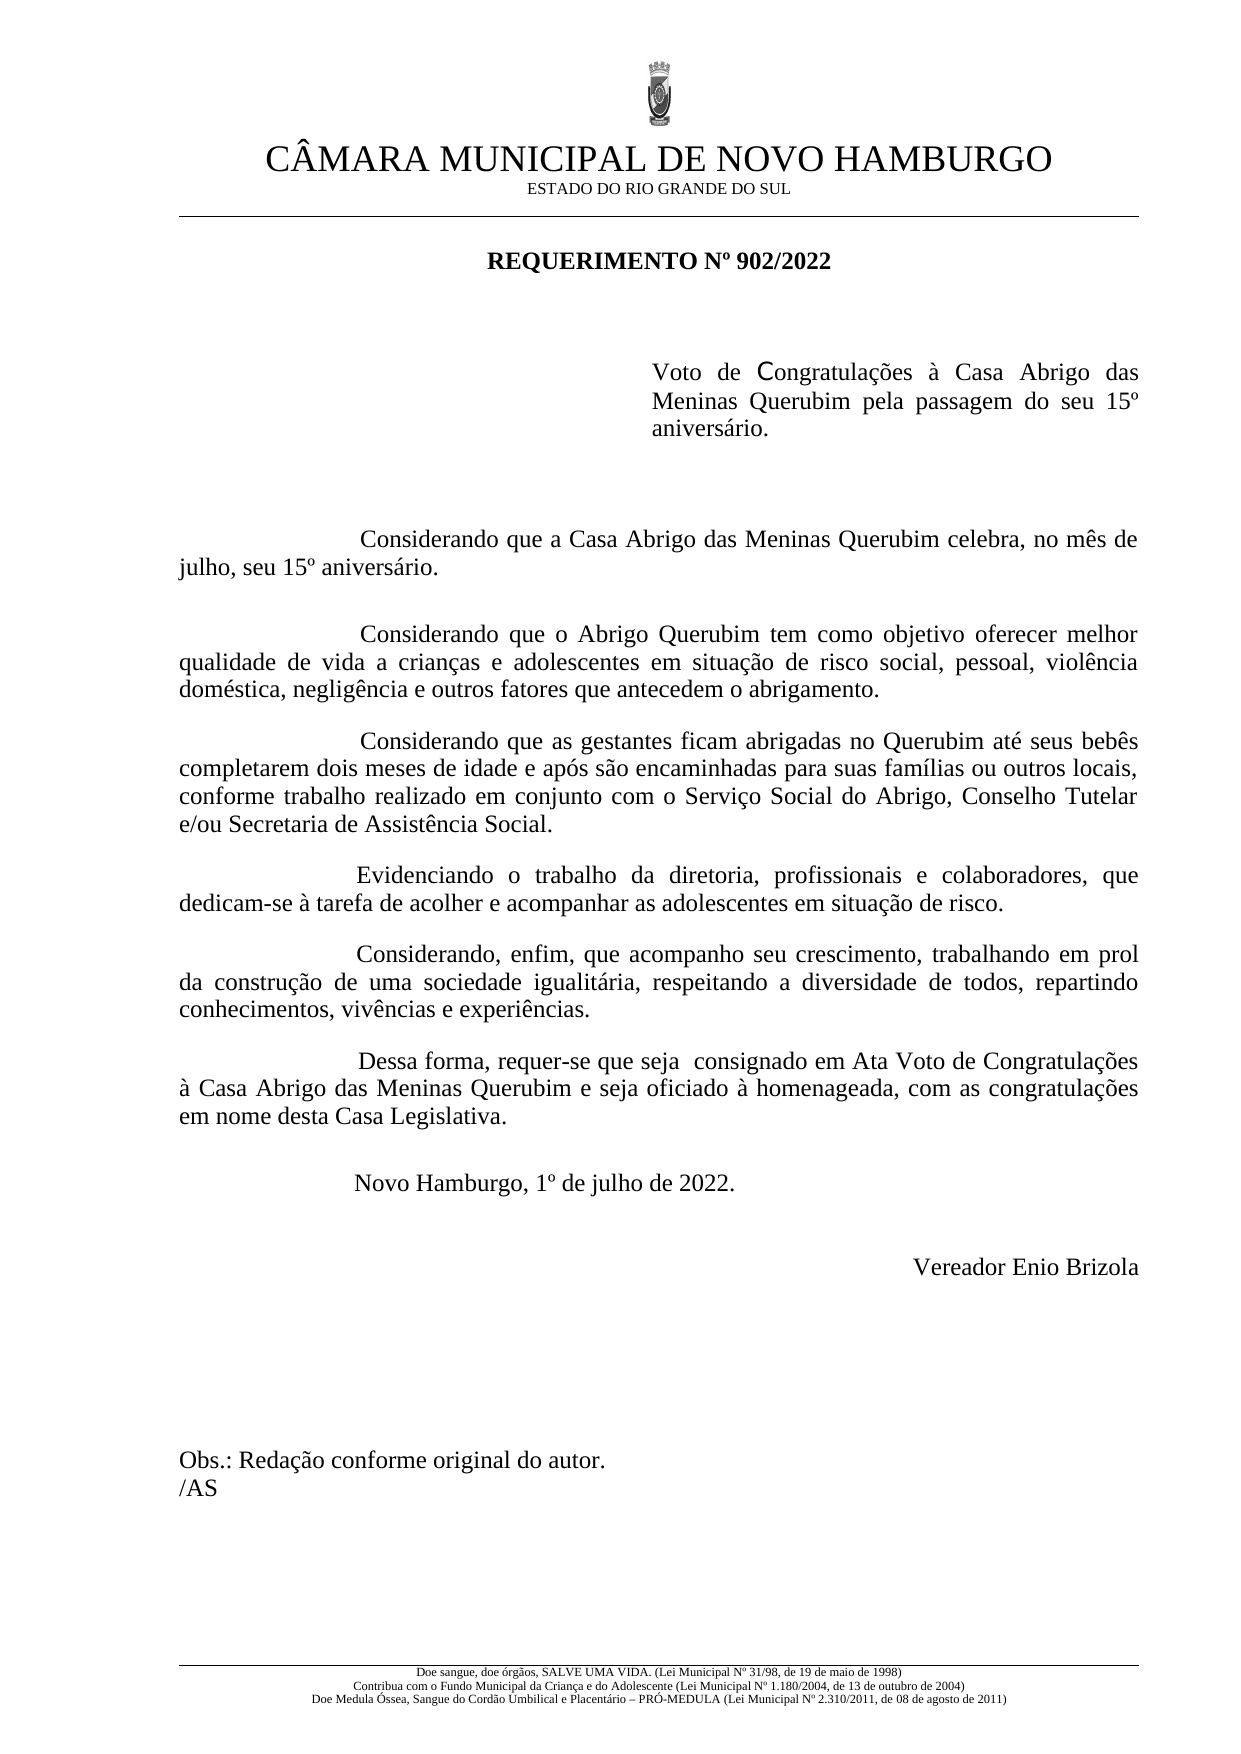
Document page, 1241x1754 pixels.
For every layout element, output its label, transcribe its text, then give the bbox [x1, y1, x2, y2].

text Considerando que a Casa Abrigo das Meninas Querubim celebra, no mês de julho, seu 15º aniversário. [179, 525, 1139, 581]
text REQUERIMENTO Nº 902/2022 [179, 247, 1139, 274]
text /AS [179, 1474, 1139, 1502]
text Dessa forma, requer-se que seja consignado em Ata Voto de Congratulações à Casa Abrigo das Meninas Querubim e seja oficiado à homenageada, com as congratulações em nome desta Casa Legislativa. [179, 1047, 1139, 1130]
text Considerando que as gestantes ficam abrigadas no Querubim até seus bebês completarem dois meses de idade e após são encaminhadas para suas famílias ou outros locais, conforme trabalho realizado em conjunto com o Serviço Social do Abrigo, Conselho Tutelar e/ou Secretaria de Assistência Social. [179, 727, 1139, 838]
text Vereador Enio Brizola [179, 1253, 1139, 1280]
list Novo Hamburgo, 1º de julho de 2022. [179, 1169, 1139, 1197]
text Considerando, enfim, que acompanho seu crescimento, trabalhando em prol da construção de uma sociedade igualitária, respeitando a diversidade de todos, repartindo conhecimentos, vivências e experiências. [179, 940, 1139, 1023]
text Evidenciando o trabalho da diretoria, profissionais e colaboradores, que dedicam-se à tarefa de acolher e acompanhar as adolescentes em situação de risco. [179, 861, 1139, 917]
text Obs.: Redação conforme original do autor. [179, 1447, 1139, 1474]
text Voto de Congratulações à Casa Abrigo das Meninas Querubim pela passagem do seu 15º aniversário. [652, 358, 1139, 442]
text Considerando que o Abrigo Querubim tem como objetivo oferecer melhor qualidade de vida a crianças e adolescentes em situação de risco social, pessoal, violência doméstica, negligência e outros fatores que antecedem o abrigamento. [179, 620, 1139, 703]
